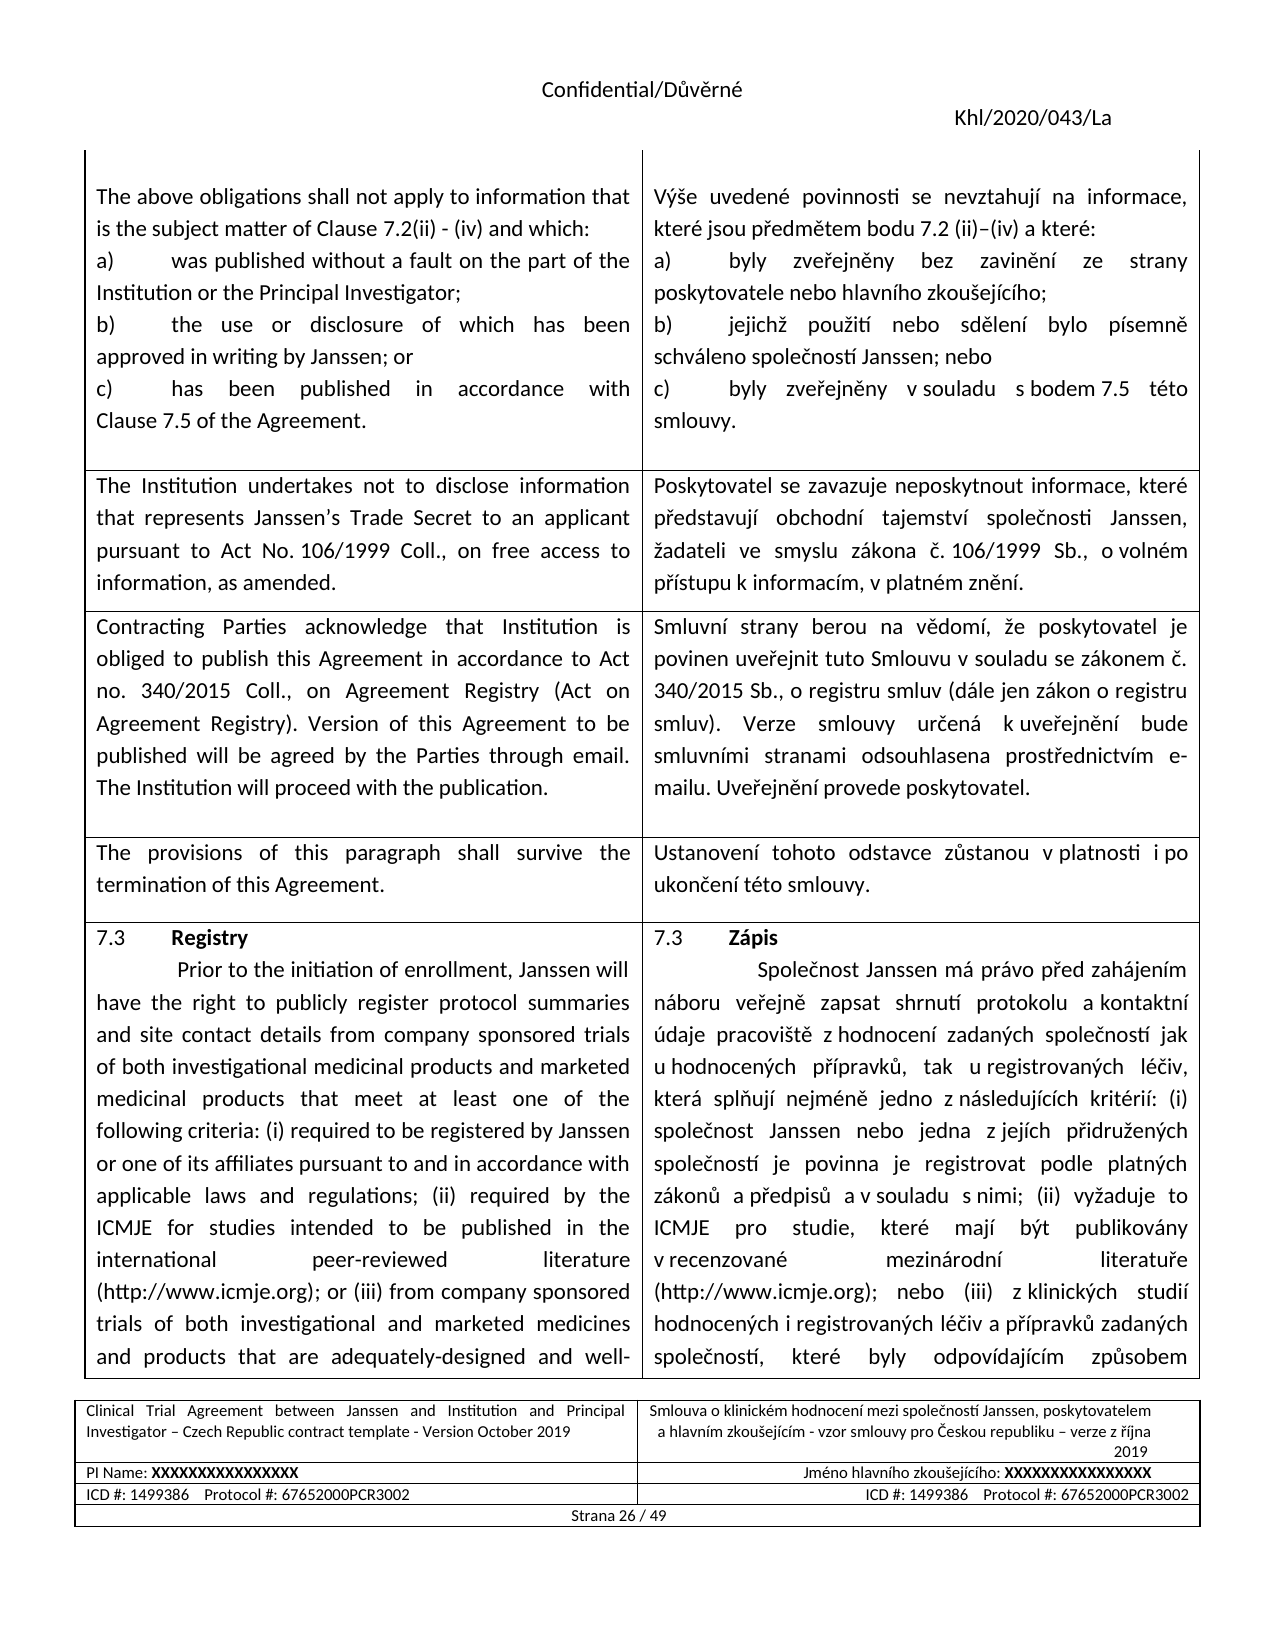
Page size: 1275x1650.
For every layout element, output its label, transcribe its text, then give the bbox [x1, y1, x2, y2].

table_cell Contracting Parties acknowledge that Institution is obliged to publish this Agreement in accordance to Act no. 340/2015 Coll., on Agreement Registry (Act on Agreement Registry). Version of this Agreement to be published will be agreed by the Parties through email. The Institution will proceed with the publication. [86, 612, 642, 837]
table_cell a) was published without a fault on the part of the Institution or the Principal Investigator; [86, 246, 642, 310]
table_cell Smluvní strany berou na vědomí, že poskytovatel je povinen uveřejnit tuto Smlouvu v souladu se zákonem č. 340/2015 Sb., o registru smluv (dále jen zákon o registru smluv). Verze smlouvy určená k uveřejnění bude smluvními stranami odsouhlasena prostřednictvím e-mailu. Uveřejnění provede poskytovatel. [643, 612, 1199, 837]
table_cell 7.3 Registry Prior to the initiation of enrollment, Janssen will have the right to publicly register protocol summaries and site contact details from company sponsored trials of both investigational medicinal products and marketed medicinal products that meet at least one of the following criteria: (i) required to be registered by Janssen or one of its affiliates pursuant to and in accordance with applicable laws and regulations; (ii) required by the ICMJE for studies intended to be published in the international peer-reviewed literature (http://www.icmje.org); or (iii) from company sponsored trials of both investigational and marketed medicines and products that are adequately-designed and well- [86, 923, 642, 1378]
table_cell a) byly zveřejněny bez zavinění ze strany poskytovatele nebo hlavního zkoušejícího; [643, 246, 1199, 310]
table_cell b) jejichž použití nebo sdělení bylo písemně schváleno společností Janssen; nebo [643, 310, 1199, 374]
table_cell [86, 150, 642, 182]
table_cell Ustanovení tohoto odstavce zůstanou v platnosti i po ukončení této smlouvy. [643, 838, 1199, 922]
table_cell Poskytovatel se zavazuje neposkytnout informace, které představují obchodní tajemství společnosti Janssen, žadateli ve smyslu zákona č. 106/1999 Sb., o volném přístupu k informacím, v platném znění. [643, 471, 1199, 611]
table_cell [643, 150, 1199, 182]
table_cell 7.3 Zápis Společnost Janssen má právo před zahájením náboru veřejně zapsat shrnutí protokolu a kontaktní údaje pracoviště z hodnocení zadaných společností jak u hodnocených přípravků, tak u registrovaných léčiv, která splňují nejméně jedno z následujících kritérií: (i) společnost Janssen nebo jedna z jejích přidružených společností je povinna je registrovat podle platných zákonů a předpisů a v souladu s nimi; (ii) vyžaduje to ICMJE pro studie, které mají být publikovány v recenzované mezinárodní literatuře (http://www.icmje.org); nebo (iii) z klinických studií hodnocených i registrovaných léčiv a přípravků zadaných společností, které byly odpovídajícím způsobem [643, 923, 1199, 1378]
table_cell c) has been published in accordance with Clause 7.5 of the Agreement. [86, 374, 642, 470]
table_cell c) byly zveřejněny v souladu s bodem 7.5 této smlouvy. [643, 374, 1199, 470]
table_cell The Institution undertakes not to disclose information that represents Janssen’s Trade Secret to an applicant pursuant to Act No. 106/1999 Coll., on free access to information, as amended. [86, 471, 642, 611]
table_cell b) the use or disclosure of which has been approved in writing by Janssen; or [86, 310, 642, 374]
table_cell The above obligations shall not apply to information that is the subject matter of Clause 7.2(ii) - (iv) and which: [86, 182, 642, 246]
table_cell The provisions of this paragraph shall survive the termination of this Agreement. [86, 838, 642, 922]
table_cell Výše uvedené povinnosti se nevztahují na informace, které jsou předmětem bodu 7.2 (ii)–(iv) a které: [643, 182, 1199, 246]
